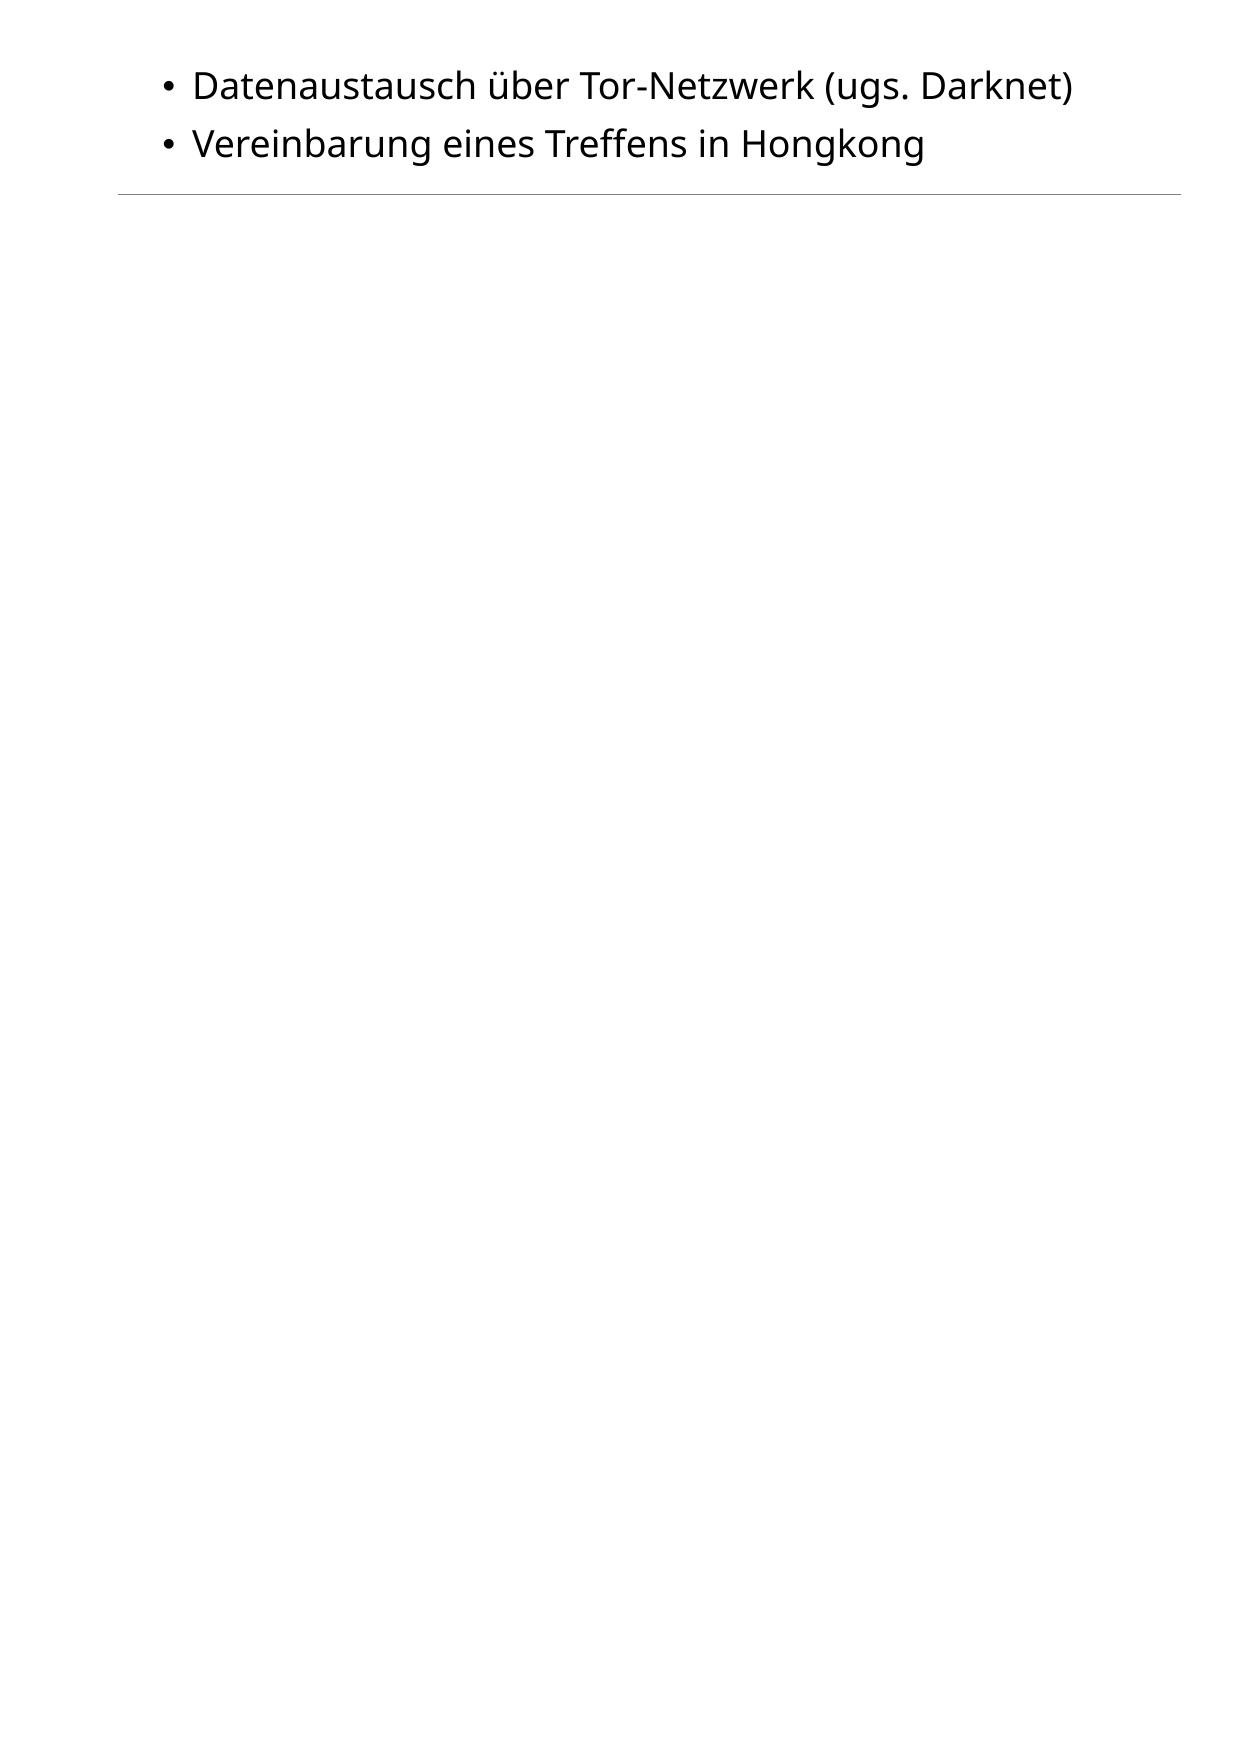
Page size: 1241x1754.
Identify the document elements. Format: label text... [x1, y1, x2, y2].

list Datenaustausch über Tor-Netzwerk (ugs. Darknet) [162, 59, 1181, 110]
list Vereinbarung eines Treffens in Hongkong [162, 118, 1181, 169]
